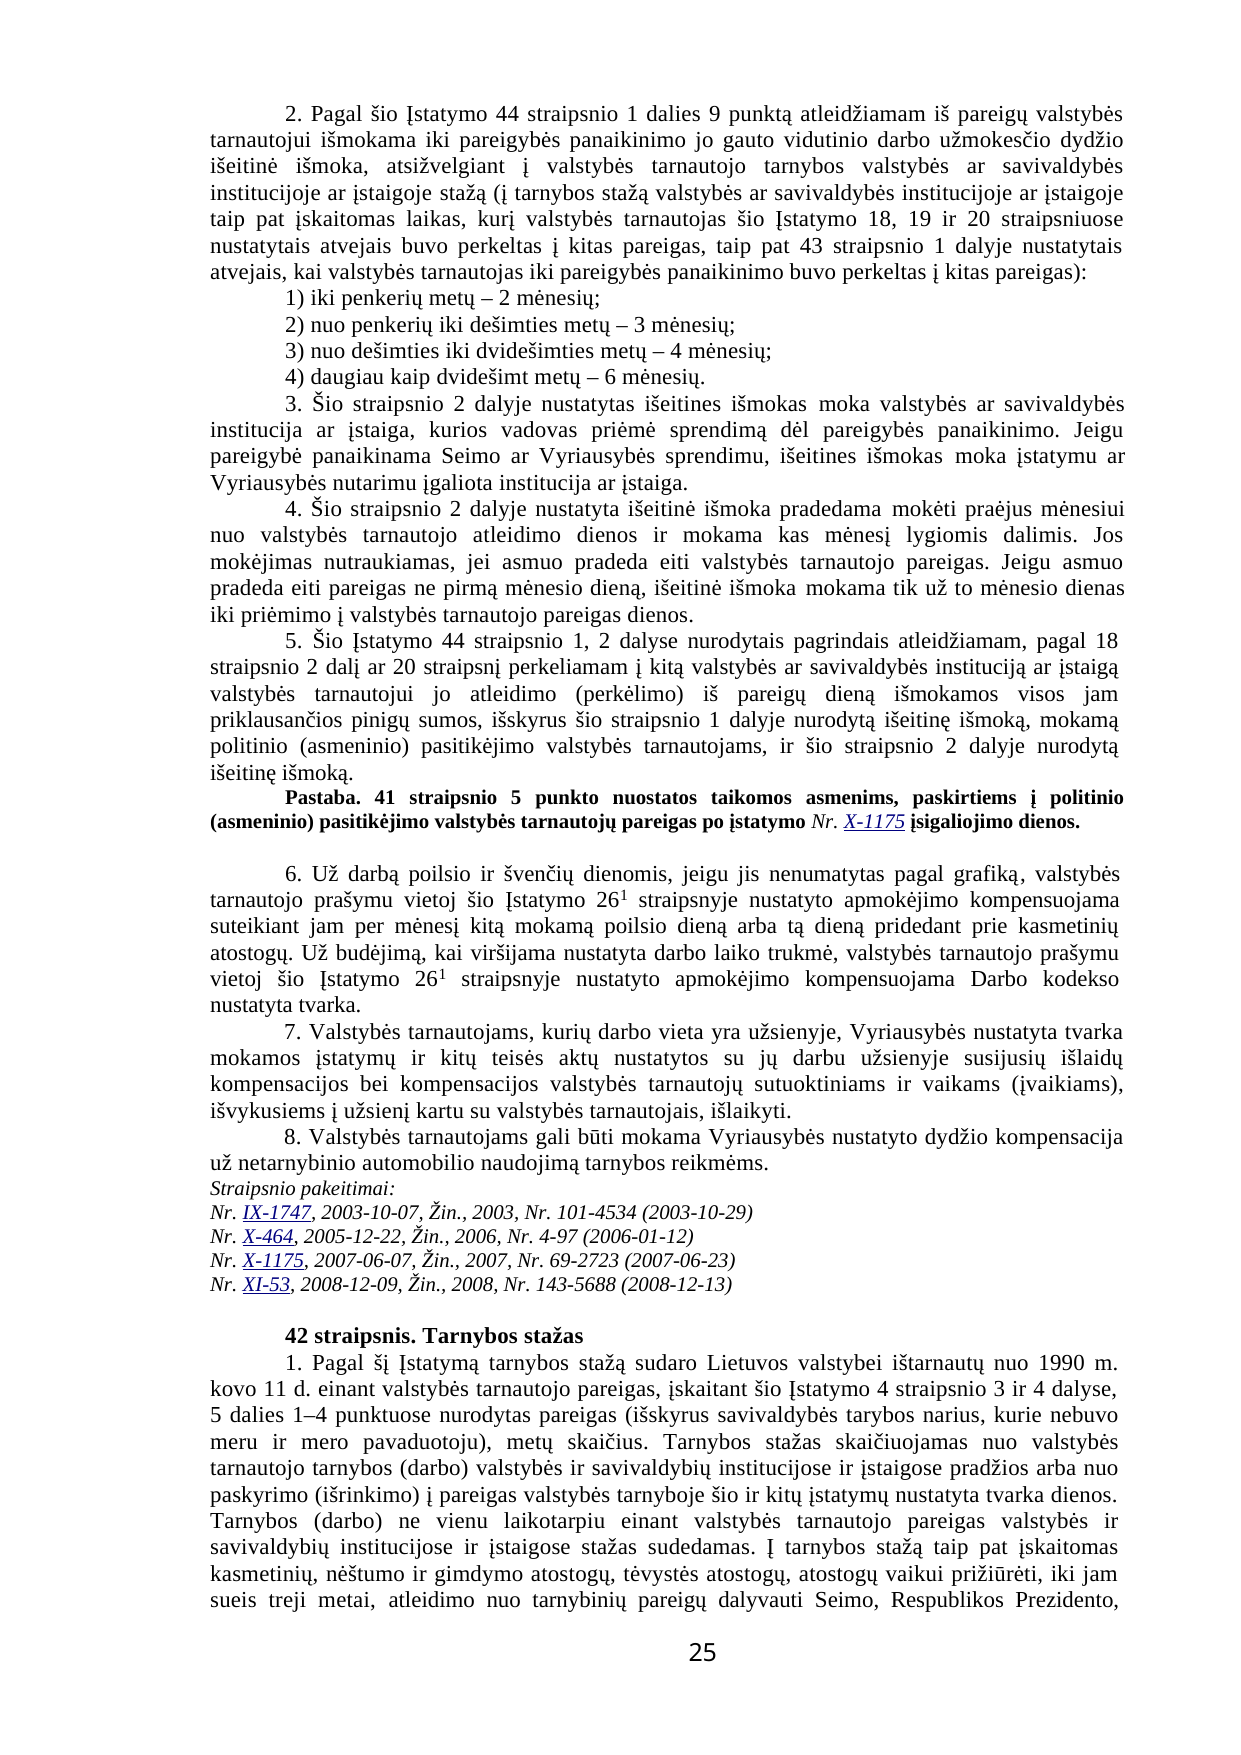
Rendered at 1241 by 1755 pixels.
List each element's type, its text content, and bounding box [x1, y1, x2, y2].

text Straipsnio pakeitimai: [210, 1176, 1126, 1200]
text 4) daugiau kaip dvidešimt metų – 6 mėnesių. [210, 363, 1126, 390]
text 7. Valstybės tarnautojams, kurių darbo vieta yra užsienyje, Vyriausybės nustatyta tvarka mokamos įstatymų ir kitų teisės aktų nustatytos su jų darbu užsienyje susijusių išlaidų kompensacijos bei kompensacijos valstybės tarnautojų sutuoktiniams ir vaikams (įvaikiams), išvykusiems į užsienį kartu su valstybės tarnautojais, išlaikyti. [210, 1018, 1126, 1123]
text 1) iki penkerių metų – 2 mėnesių; [210, 284, 1126, 311]
text Pastaba. 41 straipsnio 5 punkto nuostatos taikomos asmenims, paskirtiems į politinio (asmeninio) pasitikėjimo valstybės tarnautojų pareigas po įstatymo Nr. X-1175 įsigaliojimo dienos. [210, 785, 1126, 833]
text 2) nuo penkerių iki dešimties metų – 3 mėnesių; [210, 311, 1126, 337]
text 42 straipsnis. Tarnybos stažas [210, 1322, 1126, 1349]
text 6. Už darbą poilsio ir švenčių dienomis, jeigu jis nenumatytas pagal grafiką, valstybės tarnautojo prašymu vietoj šio Įstatymo 261 straipsnyje nustatyto apmokėjimo kompensuojama suteikiant jam per mėnesį kitą mokamą poilsio dieną arba tą dieną pridedant prie kasmetinių atostogų. Už budėjimą, kai viršijama nustatyta darbo laiko trukmė, valstybės tarnautojo prašymu vietoj šio Įstatymo 261 straipsnyje nustatyto apmokėjimo kompensuojama Darbo kodekso nustatyta tvarka. [210, 859, 1120, 1018]
text Nr. IX-1747, 2003-10-07, Žin., 2003, Nr. 101-4534 (2003-10-29) [210, 1200, 1120, 1224]
text 4. Šio straipsnio 2 dalyje nustatyta išeitinė išmoka pradedama mokėti praėjus mėnesiui nuo valstybės tarnautojo atleidimo dienos ir mokama kas mėnesį lygiomis dalimis. Jos mokėjimas nutraukiamas, jei asmuo pradeda eiti valstybės tarnautojo pareigas. Jeigu asmuo pradeda eiti pareigas ne pirmą mėnesio dieną, išeitinė išmoka mokama tik už to mėnesio dienas iki priėmimo į valstybės tarnautojo pareigas dienos. [210, 495, 1126, 627]
text 3) nuo dešimties iki dvidešimties metų – 4 mėnesių; [210, 337, 1126, 363]
text 3. Šio straipsnio 2 dalyje nustatytas išeitines išmokas moka valstybės ar savivaldybės institucija ar įstaiga, kurios vadovas priėmė sprendimą dėl pareigybės panaikinimo. Jeigu pareigybė panaikinama Seimo ar Vyriausybės sprendimu, išeitines išmokas moka įstatymu ar Vyriausybės nutarimu įgaliota institucija ar įstaiga. [210, 390, 1126, 495]
text Nr. X-1175, 2007-06-07, Žin., 2007, Nr. 69-2723 (2007-06-23) [210, 1248, 1120, 1272]
text 5. Šio Įstatymo 44 straipsnio 1, 2 dalyse nurodytais pagrindais atleidžiamam, pagal 18 straipsnio 2 dalį ar 20 straipsnį perkeliamam į kitą valstybės ar savivaldybės instituciją ar įstaigą valstybės tarnautojui jo atleidimo (perkėlimo) iš pareigų dieną išmokamos visos jam priklausančios pinigų sumos, išskyrus šio straipsnio 1 dalyje nurodytą išeitinę išmoką, mokamą politinio (asmeninio) pasitikėjimo valstybės tarnautojams, ir šio straipsnio 2 dalyje nurodytą išeitinę išmoką. [210, 627, 1120, 785]
text 1. Pagal šį Įstatymą tarnybos stažą sudaro Lietuvos valstybei ištarnautų nuo 1990 m. kovo 11 d. einant valstybės tarnautojo pareigas, įskaitant šio Įstatymo 4 straipsnio 3 ir 4 dalyse, 5 dalies 1–4 punktuose nurodytas pareigas (išskyrus savivaldybės tarybos narius, kurie nebuvo meru ir mero pavaduotoju), metų skaičius. Tarnybos stažas skaičiuojamas nuo valstybės tarnautojo tarnybos (darbo) valstybės ir savivaldybių institucijose ir įstaigose pradžios arba nuo paskyrimo (išrinkimo) į pareigas valstybės tarnyboje šio ir kitų įstatymų nustatyta tvarka dienos. Tarnybos (darbo) ne vienu laikotarpiu einant valstybės tarnautojo pareigas valstybės ir savivaldybių institucijose ir įstaigose stažas sudedamas. Į tarnybos stažą taip pat įskaitomas kasmetinių, nėštumo ir gimdymo atostogų, tėvystės atostogų, atostogų vaikui prižiūrėti, iki jam sueis treji metai, atleidimo nuo tarnybinių pareigų dalyvauti Seimo, Respublikos Prezidento, [210, 1349, 1120, 1612]
text Nr. X-464, 2005-12-22, Žin., 2006, Nr. 4-97 (2006-01-12) [210, 1224, 1120, 1248]
text 2. Pagal šio Įstatymo 44 straipsnio 1 dalies 9 punktą atleidžiamam iš pareigų valstybės tarnautojui išmokama iki pareigybės panaikinimo jo gauto vidutinio darbo užmokesčio dydžio išeitinė išmoka, atsižvelgiant į valstybės tarnautojo tarnybos valstybės ar savivaldybės institucijoje ar įstaigoje stažą (į tarnybos stažą valstybės ar savivaldybės institucijoje ar įstaigoje taip pat įskaitomas laikas, kurį valstybės tarnautojas šio Įstatymo 18, 19 ir 20 straipsniuose nustatytais atvejais buvo perkeltas į kitas pareigas, taip pat 43 straipsnio 1 dalyje nustatytais atvejais, kai valstybės tarnautojas iki pareigybės panaikinimo buvo perkeltas į kitas pareigas): [210, 100, 1126, 284]
text 8. Valstybės tarnautojams gali būti mokama Vyriausybės nustatyto dydžio kompensacija už netarnybinio automobilio naudojimą tarnybos reikmėms. [210, 1123, 1126, 1176]
text Nr. XI-53, 2008-12-09, Žin., 2008, Nr. 143-5688 (2008-12-13) [210, 1272, 1120, 1296]
